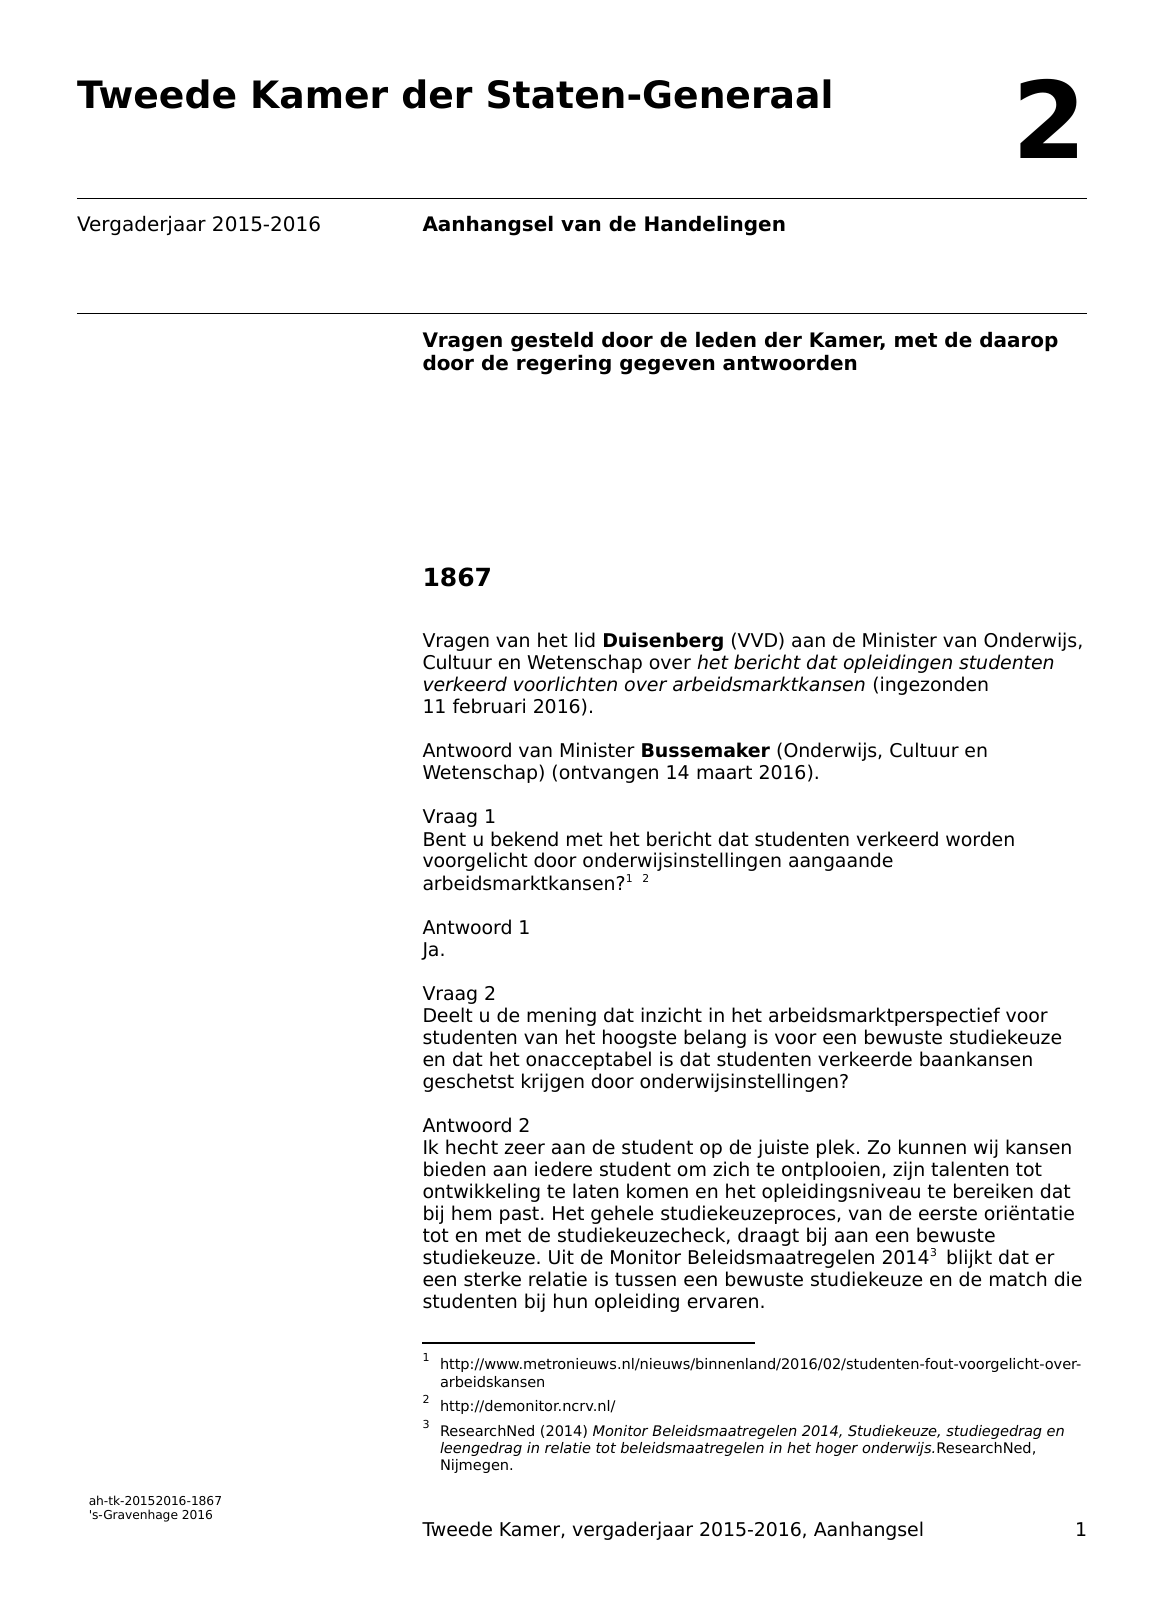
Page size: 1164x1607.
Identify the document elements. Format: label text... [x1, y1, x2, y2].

text Antwoord van Minister Bussemaker (Onderwijs, Cultuur en Wetenschap) (ontvangen 14 maart 2016). [422, 740, 1087, 784]
text Vraag 2 [422, 983, 1087, 1005]
table_header Tweede Kamer der Staten-Generaal [77, 59, 886, 198]
text http://www.metronieuws.nl/nieuws/binnenland/2016/02/studenten-fout-voorgelicht-over-arbeidskansen [422, 1352, 1087, 1391]
table_cell Vragen gesteld door de leden der Kamer, met de daarop door de regering gegeven antwoorden [422, 314, 1087, 375]
table_cell [77, 314, 422, 375]
text Vraag 1 [422, 806, 1087, 828]
text Antwoord 1 [422, 917, 1087, 938]
text 1867 [422, 563, 1087, 592]
text Antwoord 2 [422, 1115, 1087, 1137]
text Bent u bekend met het bericht dat studenten verkeerd worden voorgelicht door onderwijsinstellingen aangaande arbeidsmarktkansen? [422, 828, 1087, 894]
text Ik hecht zeer aan de student op de juiste plek. Zo kunnen wij kansen bieden aan iedere student om zich te ontplooien, zijn talenten tot ontwikkeling te laten komen en het opleidingsniveau te bereiken dat bij hem past. Het gehele studiekeuzeproces, van de eerste oriëntatie tot en met de studiekeuzecheck, draagt bij aan een bewuste studiekeuze. Uit de Monitor Beleidsmaatregelen 2014 blijkt dat er een sterke relatie is tussen een bewuste studiekeuze en de match die studenten bij hun opleiding ervaren. [422, 1137, 1087, 1313]
text http://demonitor.ncrv.nl/ [422, 1393, 1087, 1416]
text Deelt u de mening dat inzicht in het arbeidsmarktperspectief voor studenten van het hoogste belang is voor een bewuste studiekeuze en dat het onacceptabel is dat studenten verkeerde baankansen geschetst krijgen door onderwijsinstellingen? [422, 1005, 1087, 1093]
table_cell Vergaderjaar 2015-2016 [77, 199, 422, 313]
text Vragen van het lid Duisenberg (VVD) aan de Minister van Onderwijs, Cultuur en Wetenschap over het bericht dat opleidingen studenten verkeerd voorlichten over arbeidsmarktkansen (ingezonden 11 februari 2016). [422, 630, 1087, 718]
text ah-tk-20152016-1867 [88, 1494, 323, 1508]
table_header 2 [886, 59, 1087, 198]
table_cell Aanhangsel van de Handelingen [422, 199, 1087, 313]
text 's-Gravenhage 2016 [88, 1508, 323, 1522]
text ResearchNed (2014) Monitor Beleidsmaatregelen 2014, Studiekeuze, studiegedrag en leengedrag in relatie tot beleidsmaatregelen in het hoger onderwijs.ResearchNed, Nijmegen. [422, 1418, 1087, 1474]
text Ja. [422, 938, 1087, 961]
